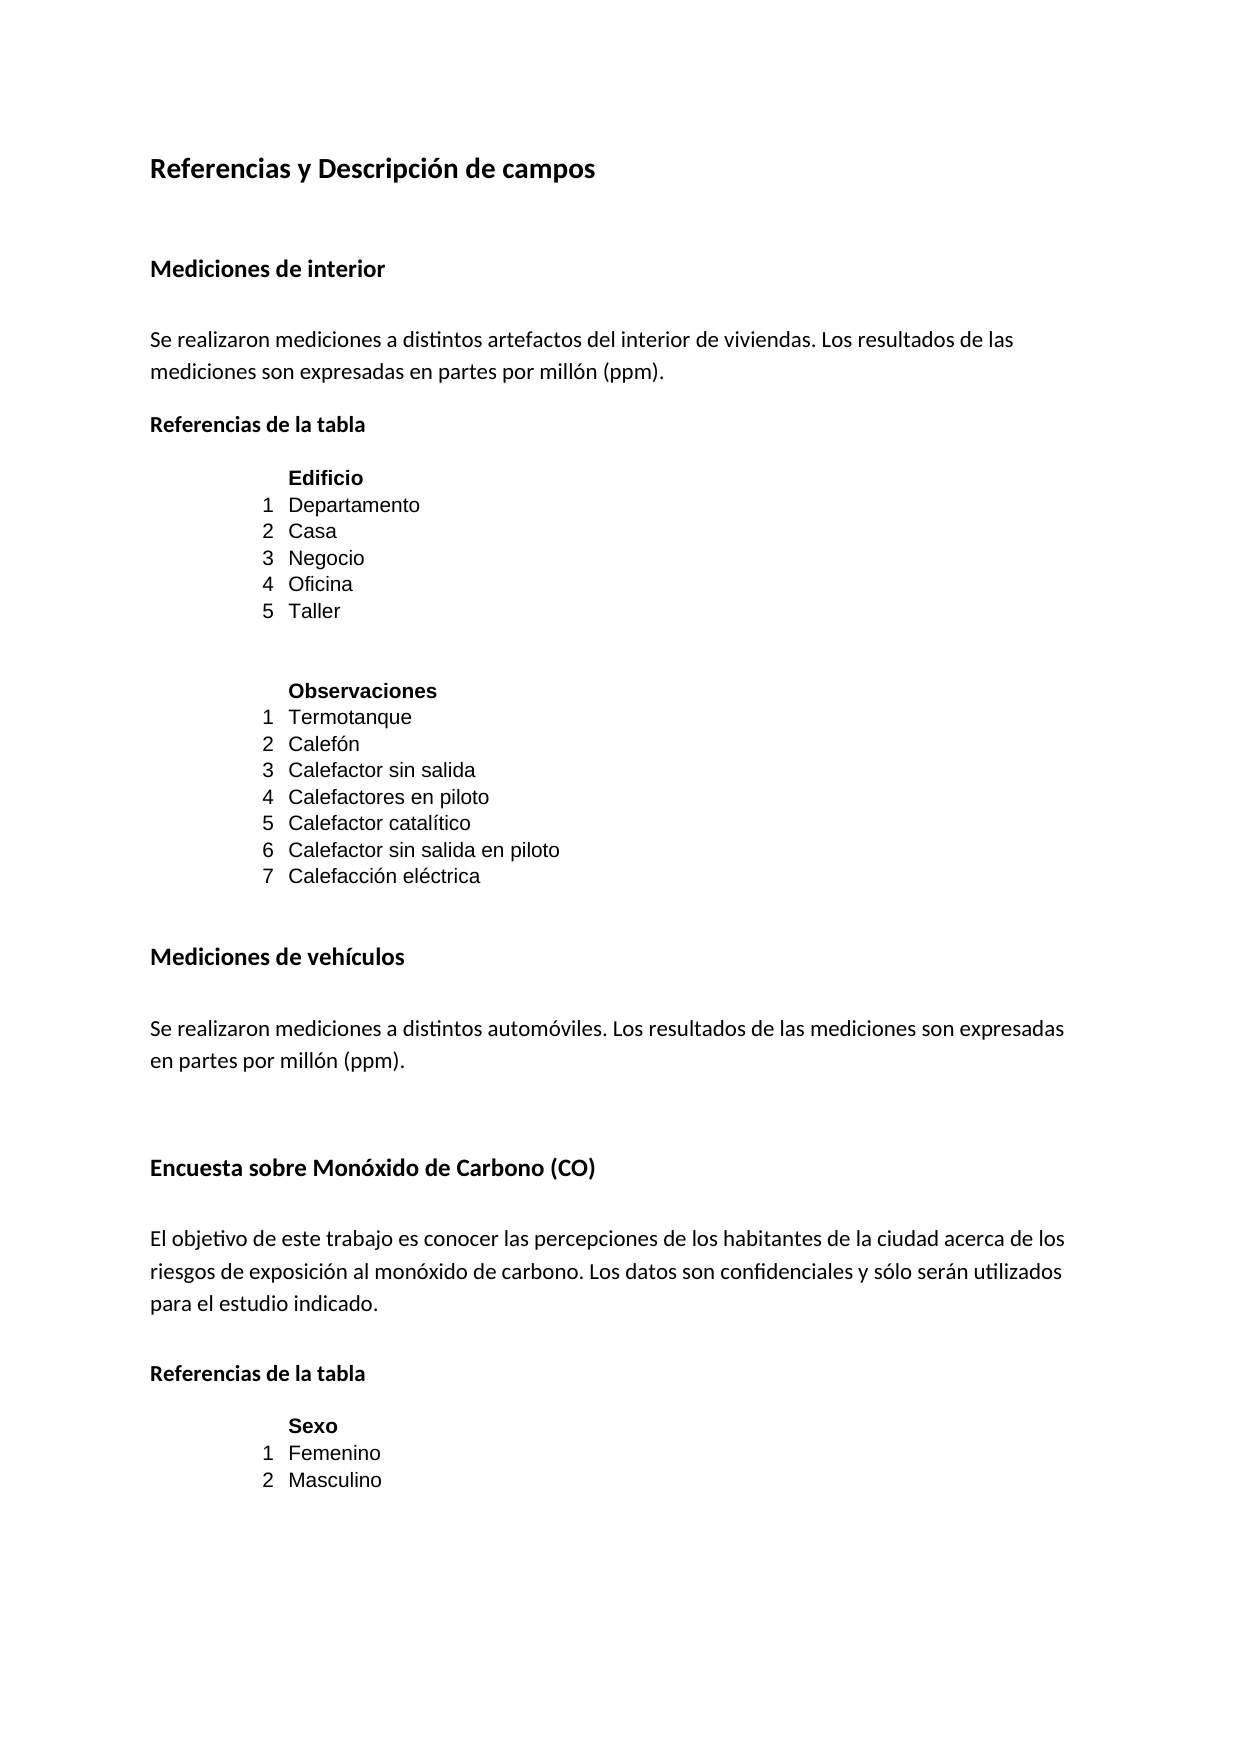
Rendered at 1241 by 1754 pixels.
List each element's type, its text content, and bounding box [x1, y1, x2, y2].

table_cell Femenino [281, 1438, 406, 1465]
text Se realizaron mediciones a distintos artefactos del interior de viviendas. Los resultados de las mediciones son expresadas en partes por millón (ppm). [150, 325, 1090, 385]
table_cell 2 [156, 517, 281, 543]
table_cell Taller [281, 596, 560, 623]
table_header [156, 676, 281, 702]
table_cell Masculino [281, 1465, 406, 1491]
table_cell Calefactor sin salida [281, 756, 615, 782]
table_cell 1 [156, 490, 281, 517]
table_cell 1 [156, 703, 281, 729]
table_cell 4 [156, 782, 281, 809]
table_cell Casa [281, 517, 560, 543]
table_cell 4 [156, 570, 281, 596]
text El objetivo de este trabajo es conocer las percepciones de los habitantes de la ciudad acerca de los riesgos de exposición al monóxido de carbono. Los datos son confidenciales y sólo serán utilizados para el estudio indicado. [150, 1224, 1090, 1317]
text Se realizaron mediciones a distintos automóviles. Los resultados de las mediciones son expresadas en partes por millón (ppm). [150, 1014, 1090, 1074]
table_cell 7 [156, 862, 281, 888]
table_cell 5 [156, 809, 281, 835]
table_cell 3 [156, 543, 281, 570]
table_header Sexo [281, 1412, 406, 1438]
table_header Observaciones [281, 676, 615, 702]
table_header Edificio [281, 464, 560, 490]
table_cell 1 [156, 1438, 281, 1465]
table_cell Negocio [281, 543, 560, 570]
table_cell 6 [156, 835, 281, 862]
text Referencias de la tabla [150, 1359, 1090, 1387]
table_cell Termotanque [281, 703, 615, 729]
text Mediciones de vehículos [150, 941, 1090, 972]
table_cell Calefactor sin salida en piloto [281, 835, 615, 862]
table_cell Calefactores en piloto [281, 782, 615, 809]
text Encuesta sobre Monóxido de Carbono (CO) [150, 1152, 1090, 1183]
table_cell 3 [156, 756, 281, 782]
text Referencias y Descripción de campos [150, 150, 1090, 186]
table_header [156, 1412, 281, 1438]
table_cell 2 [156, 1465, 281, 1491]
table_cell 5 [156, 596, 281, 623]
table_header [156, 464, 281, 490]
table_cell Departamento [281, 490, 560, 517]
table_cell Calefón [281, 729, 615, 756]
table_cell Oficina [281, 570, 560, 596]
table_cell Calefacción eléctrica [281, 862, 615, 888]
text Mediciones de interior [150, 253, 1090, 283]
text Referencias de la tabla [150, 410, 1090, 438]
table_cell 2 [156, 729, 281, 756]
table_cell Calefactor catalítico [281, 809, 615, 835]
